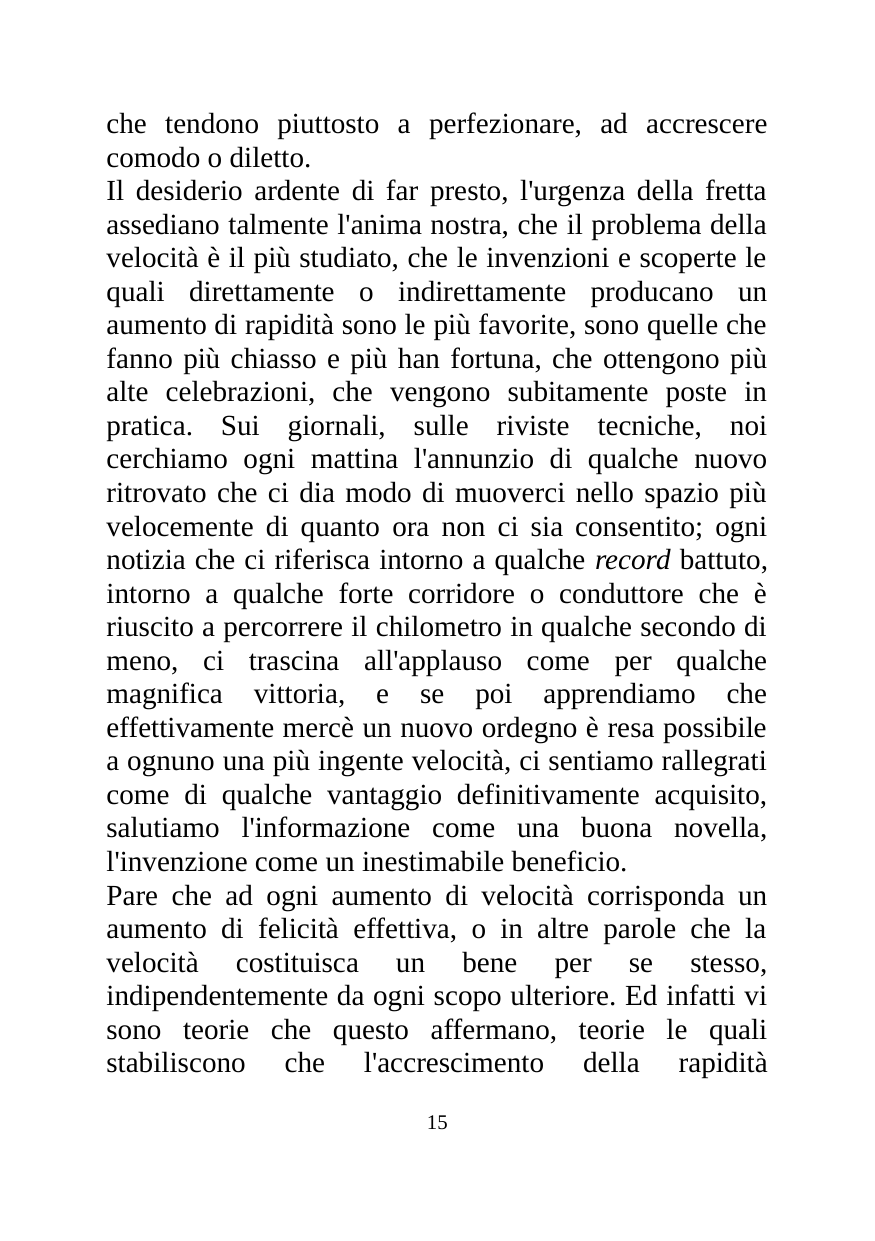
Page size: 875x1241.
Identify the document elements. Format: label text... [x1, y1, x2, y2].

text Il desiderio ardente di far presto, l'urgenza della fretta assediano talmente l'anima nostra, che il problema della velocità è il più studiato, che le invenzioni e scoperte le quali direttamente o indirettamente producano un aumento di rapidità sono le più favorite, sono quelle che fanno più chiasso e più han fortuna, che ottengono più alte celebrazioni, che vengono subitamente poste in pratica. Sui giornali, sulle riviste tecniche, noi cerchiamo ogni mattina l'annunzio di qualche nuovo ritrovato che ci dia modo di muoverci nello spazio più velocemente di quanto ora non ci sia consentito; ogni notizia che ci riferisca intorno a qualche record battuto, intorno a qualche forte corridore o conduttore che è riuscito a percorrere il chilometro in qualche secondo di meno, ci trascina all'applauso come per qualche magnifica vittoria, e se poi apprendiamo che effettivamente mercè un nuovo ordegno è resa possibile a ognuno una più ingente velocità, ci sentiamo rallegrati come di qualche vantaggio definitivamente acquisito, salutiamo l'informazione come una buona novella, l'invenzione come un inestimabile beneficio. [106, 173, 768, 878]
text Pare che ad ogni aumento di velocità corrisponda un aumento di felicità effettiva, o in altre parole che la velocità costituisca un bene per se stesso, indipendentemente da ogni scopo ulteriore. Ed infatti vi sono teorie che questo affermano, teorie le quali stabiliscono che l'accrescimento della rapidità [106, 878, 768, 1079]
text che tendono piuttosto a perfezionare, ad accrescere comodo o diletto. [106, 106, 768, 173]
